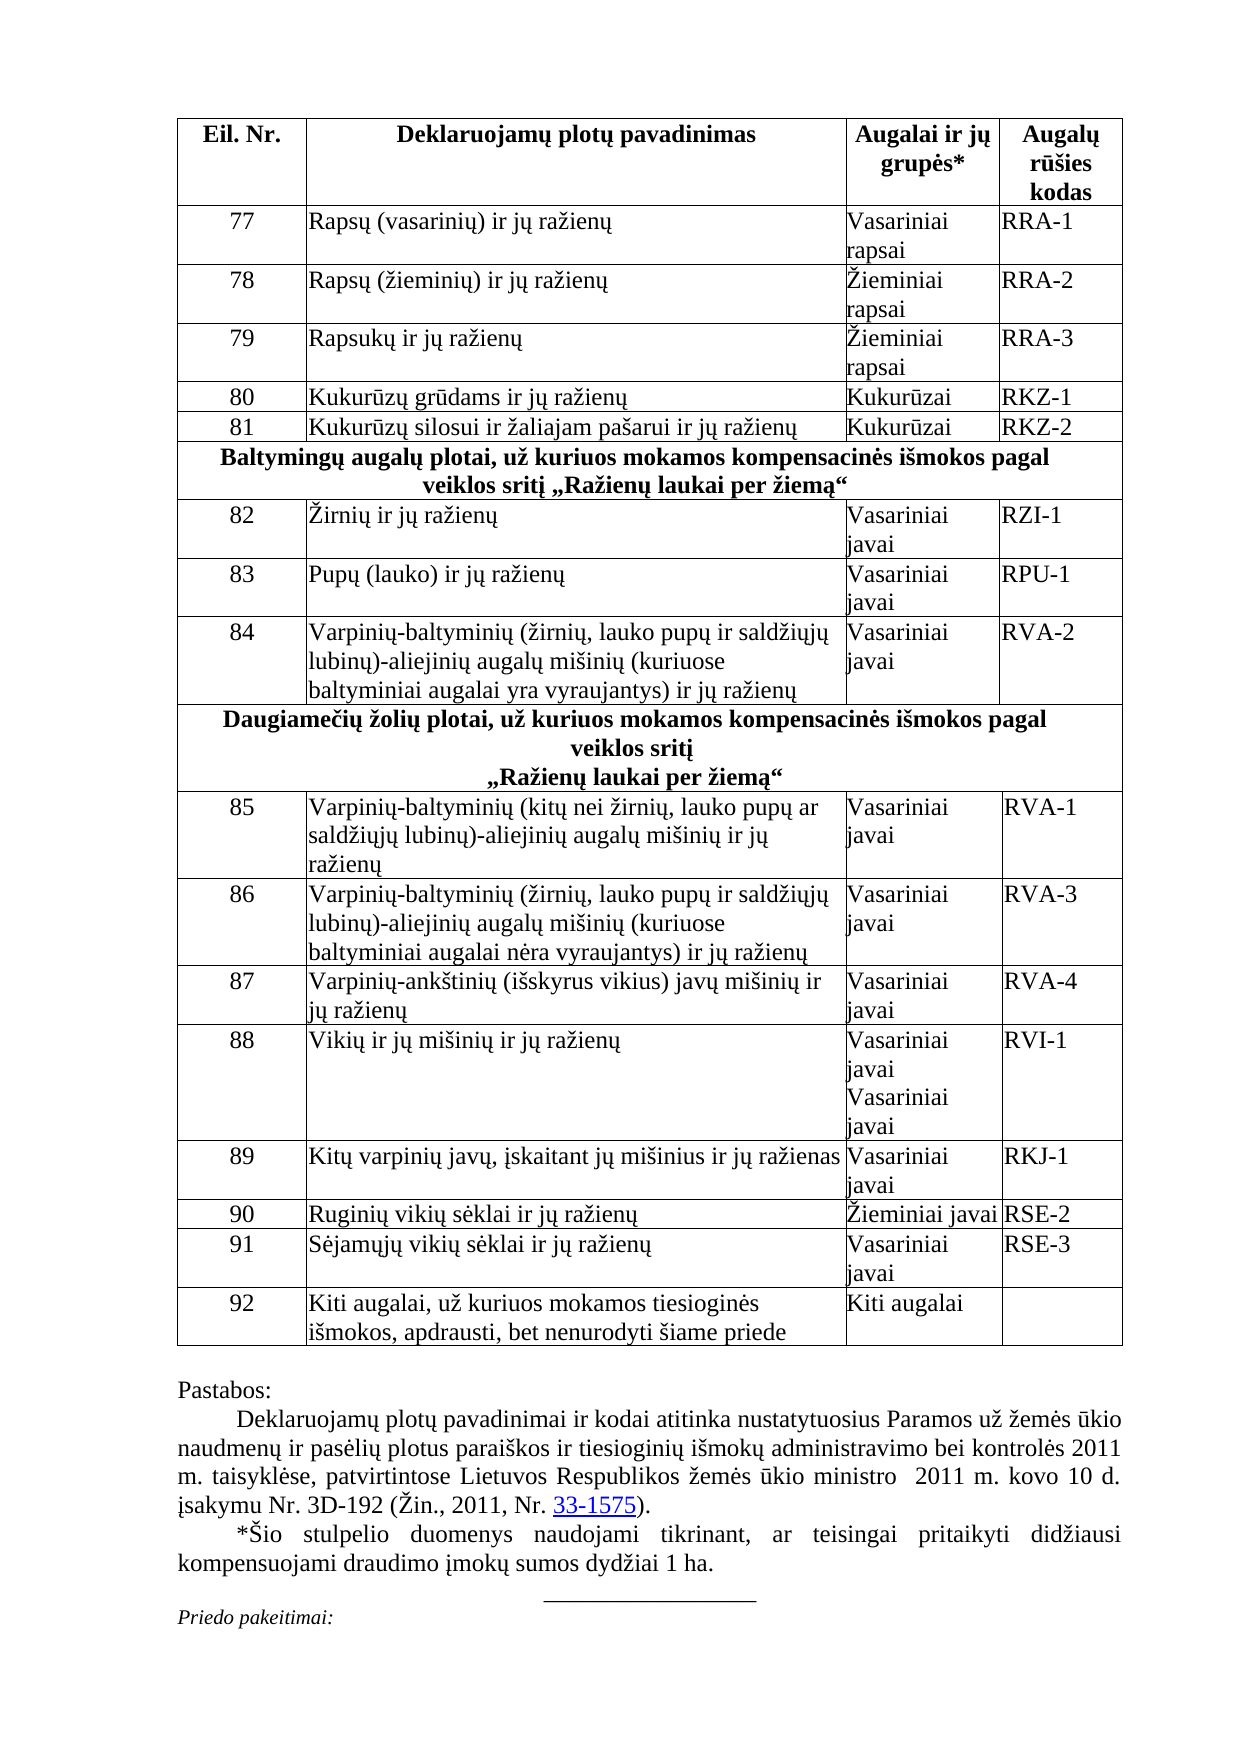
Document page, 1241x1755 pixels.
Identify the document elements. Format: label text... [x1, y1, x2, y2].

table_cell Vikių ir jų mišinių ir jų ražienų [307, 1025, 846, 1140]
table_cell Kiti augalai, už kuriuos mokamos tiesioginės išmokos, apdrausti, bet nenurodyti šiame priede [307, 1288, 846, 1345]
table_cell Žieminiai javai [847, 1200, 1002, 1228]
text Priedo pakeitimai: [177, 1605, 1122, 1629]
table_cell Daugiamečių žolių plotai, už kuriuos mokamos kompensacinės išmokos pagal veiklos sritį „Ražienų laukai per žiemą“ [206, 705, 1064, 791]
table_cell Rapsų (žieminių) ir jų ražienų [307, 265, 846, 322]
table_cell Kukurūzų grūdams ir jų ražienų [307, 382, 846, 411]
table_cell [178, 442, 206, 499]
table_cell [1064, 705, 1090, 791]
table_cell Rapsų (vasarinių) ir jų ražienų [307, 206, 846, 264]
table_cell Vasariniai javai [847, 792, 1002, 878]
table_cell Kiti augalai [847, 1288, 1002, 1345]
table_cell Kukurūzai [847, 412, 999, 441]
table_cell RKZ-1 [1000, 382, 1122, 411]
table_cell RVI-1 [1003, 1025, 1122, 1140]
table_cell Rapsukų ir jų ražienų [307, 324, 846, 381]
table_header Augalai ir jų grupės* [847, 119, 999, 205]
table_cell 83 [178, 559, 306, 616]
table_cell RSE-2 [1003, 1200, 1122, 1228]
table_cell RPU-1 [1000, 559, 1122, 616]
table_cell RZI-1 [1000, 500, 1122, 558]
table_cell Sėjamųjų vikių sėklai ir jų ražienų [307, 1229, 846, 1287]
text _________________ [177, 1576, 1122, 1605]
table_cell Vasariniai javai [847, 617, 999, 703]
table_cell Žieminiai rapsai [847, 265, 999, 322]
table_cell RVA-4 [1003, 966, 1122, 1024]
table_cell Vasariniai javai Vasariniai javai [847, 1025, 1002, 1140]
table_cell Baltymingų augalų plotai, už kuriuos mokamos kompensacinės išmokos pagal veiklos sritį „Ražienų laukai per žiemą“ [206, 442, 1064, 499]
table_cell RSE-3 [1003, 1229, 1122, 1287]
table_cell Kukurūzų silosui ir žaliajam pašarui ir jų ražienų [307, 412, 846, 441]
table_cell 90 [178, 1200, 306, 1228]
table_cell Varpinių-baltyminių (žirnių, lauko pupų ir saldžiųjų lubinų)-aliejinių augalų mišinių (kuriuose baltyminiai augalai yra vyraujantys) ir jų ražienų [307, 617, 846, 703]
table_cell Varpinių-baltyminių (kitų nei žirnių, lauko pupų ar saldžiųjų lubinų)-aliejinių augalų mišinių ir jų ražienų [307, 792, 846, 878]
table_cell 78 [178, 265, 306, 322]
table_header Eil. Nr. [178, 119, 306, 205]
table_cell Vasariniai javai [847, 1141, 1002, 1198]
text Pastabos: [177, 1375, 1122, 1404]
table_cell 82 [178, 500, 306, 558]
table_cell [178, 705, 206, 791]
table_cell RKJ-1 [1003, 1141, 1122, 1198]
table_cell Žieminiai rapsai [847, 324, 999, 381]
table_cell 89 [178, 1141, 306, 1198]
table_cell RVA-3 [1003, 879, 1122, 965]
table_cell Kitų varpinių javų, įskaitant jų mišinius ir jų ražienas [307, 1141, 846, 1198]
table_cell Kukurūzai [847, 382, 999, 411]
table_cell Varpinių-ankštinių (išskyrus vikius) javų mišinių ir jų ražienų [307, 966, 846, 1024]
table_cell RVA-2 [1000, 617, 1122, 703]
table_cell 77 [178, 206, 306, 264]
table_cell [1064, 442, 1090, 499]
table_cell 79 [178, 324, 306, 381]
table_cell Vasariniai javai [847, 966, 1002, 1024]
table_cell RRA-3 [1000, 324, 1122, 381]
table_cell 88 [178, 1025, 306, 1140]
table_cell [1090, 442, 1122, 499]
table_cell 92 [178, 1288, 306, 1345]
table_cell Žirnių ir jų ražienų [307, 500, 846, 558]
text *Šio stulpelio duomenys naudojami tikrinant, ar teisingai pritaikyti didžiausi kompensuojami draudimo įmokų sumos dydžiai 1 ha. [177, 1519, 1122, 1576]
table_cell 85 [178, 792, 306, 878]
table_cell RRA-1 [1000, 206, 1122, 264]
table_header Augalų rūšies kodas [1000, 119, 1122, 205]
table_cell 81 [178, 412, 306, 441]
table_cell RRA-2 [1000, 265, 1122, 322]
table_cell Vasariniai javai [847, 559, 999, 616]
table_cell Pupų (lauko) ir jų ražienų [307, 559, 846, 616]
table_cell RVA-1 [1003, 792, 1122, 878]
table_cell [1090, 705, 1122, 791]
table_cell 86 [178, 879, 306, 965]
table_cell Vasariniai javai [847, 879, 1002, 965]
table_cell [1003, 1288, 1122, 1345]
table_cell Varpinių-baltyminių (žirnių, lauko pupų ir saldžiųjų lubinų)-aliejinių augalų mišinių (kuriuose baltyminiai augalai nėra vyraujantys) ir jų ražienų [307, 879, 846, 965]
table_header Deklaruojamų plotų pavadinimas [307, 119, 846, 205]
table_cell 87 [178, 966, 306, 1024]
table_cell 80 [178, 382, 306, 411]
table_cell Vasariniai javai [847, 1229, 1002, 1287]
table_cell Ruginių vikių sėklai ir jų ražienų [307, 1200, 846, 1228]
table_cell 91 [178, 1229, 306, 1287]
table_cell 84 [178, 617, 306, 703]
table_cell Vasariniai javai [847, 500, 999, 558]
table_cell Vasariniai rapsai [847, 206, 999, 264]
text Deklaruojamų plotų pavadinimai ir kodai atitinka nustatytuosius Paramos už žemės ūkio naudmenų ir pasėlių plotus paraiškos ir tiesioginių išmokų administravimo bei kontrolės 2011 m. taisyklėse, patvirtintose Lietuvos Respublikos žemės ūkio ministro 2011 m. kovo 10 d. įsakymu Nr. 3D-192 (Žin., 2011, Nr. 33-1575). [177, 1404, 1122, 1519]
table_cell RKZ-2 [1000, 412, 1122, 441]
